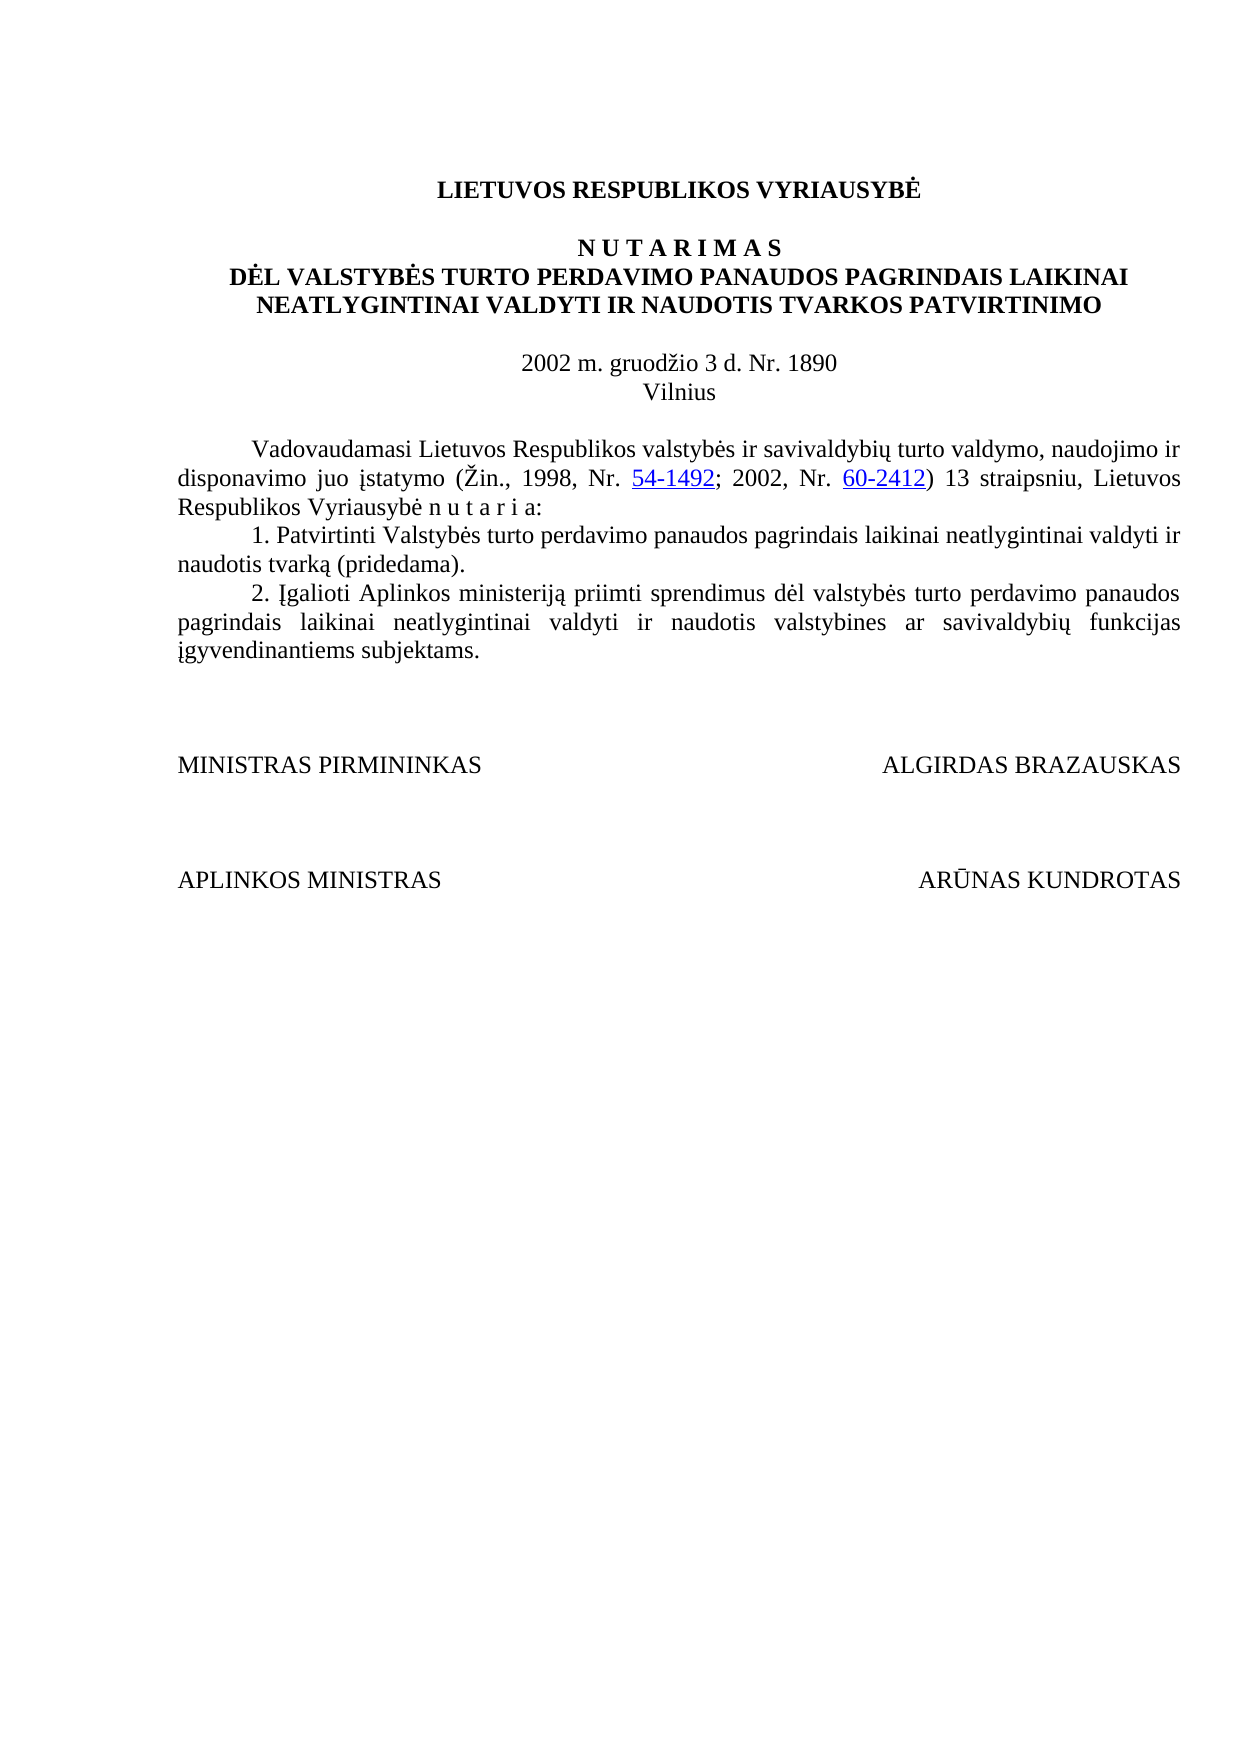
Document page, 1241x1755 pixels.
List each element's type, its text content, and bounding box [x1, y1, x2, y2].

text MINISTRAS PIRMININKAS ALGIRDAS BRAZAUSKAS [177, 751, 1181, 779]
text 2. Įgalioti Aplinkos ministeriją priimti sprendimus dėl valstybės turto perdavimo panaudos pagrindais laikinai neatlygintinai valdyti ir naudotis valstybines ar savivaldybių funkcijas įgyvendinantiems subjektams. [177, 578, 1181, 664]
text DĖL VALSTYBĖS TURTO PERDAVIMO PANAUDOS PAGRINDAIS LAIKINAI NEATLYGINTINAI VALDYTI IR NAUDOTIS TVARKOS PATVIRTINIMO [177, 262, 1181, 319]
text 2002 m. gruodžio 3 d. Nr. 1890 [177, 348, 1181, 377]
text N U T A R I M A S [177, 233, 1181, 262]
text LIETUVOS RESPUBLIKOS VYRIAUSYBĖ [177, 176, 1181, 204]
text Vilnius [177, 377, 1181, 406]
text 1. Patvirtinti Valstybės turto perdavimo panaudos pagrindais laikinai neatlygintinai valdyti ir naudotis tvarką (pridedama). [177, 521, 1181, 578]
text APLINKOS MINISTRAS ARŪNAS KUNDROTAS [177, 866, 1181, 894]
text Vadovaudamasi Lietuvos Respublikos valstybės ir savivaldybių turto valdymo, naudojimo ir disponavimo juo įstatymo (Žin., 1998, Nr. 54-1492; 2002, Nr. 60-2412) 13 straipsniu, Lietuvos Respublikos Vyriausybė nutaria: [177, 434, 1181, 521]
